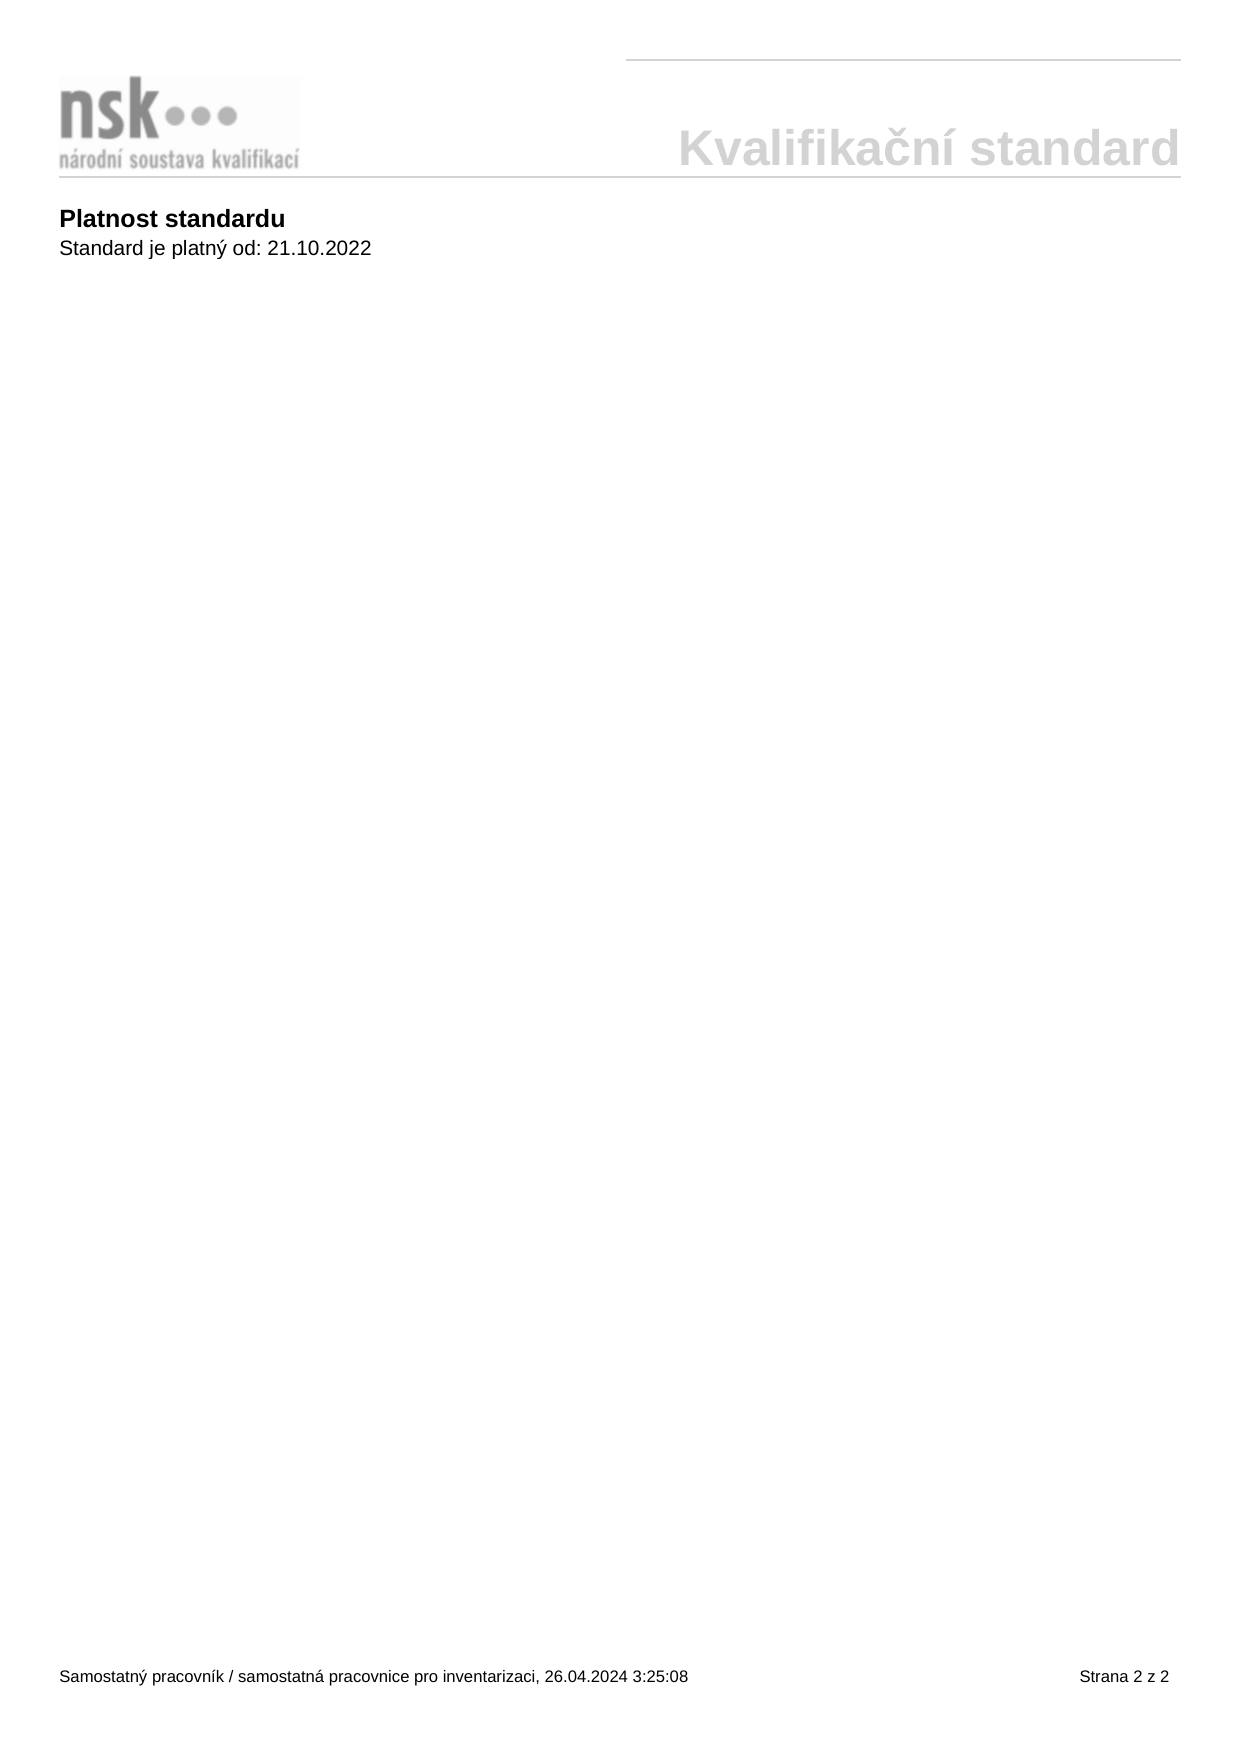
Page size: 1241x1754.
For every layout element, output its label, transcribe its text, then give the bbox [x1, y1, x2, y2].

table_cell [1169, 194, 1181, 200]
table_cell [1093, 559, 1169, 859]
table_cell [620, 259, 626, 559]
table_cell Platnost standardu [59, 200, 1181, 236]
table_cell [1169, 559, 1181, 859]
table_cell [484, 194, 620, 200]
table_cell [484, 259, 620, 559]
table_cell [626, 259, 862, 559]
table_cell [1093, 859, 1169, 1159]
table_cell [59, 559, 483, 859]
table_cell [1169, 259, 1181, 559]
table_cell [1093, 1159, 1169, 1409]
table_cell [484, 559, 620, 859]
picture [58, 59, 621, 171]
table_cell [59, 171, 483, 176]
table_cell [862, 1159, 1093, 1409]
table_cell [620, 859, 626, 1159]
table_cell [484, 1159, 620, 1409]
table_cell [620, 1409, 626, 1658]
table_cell [1169, 1409, 1181, 1658]
table_cell [626, 859, 862, 1159]
table_cell [626, 1159, 862, 1409]
table_cell [1169, 1159, 1181, 1409]
table_cell [620, 559, 626, 859]
table_cell [484, 859, 620, 1159]
table_cell [1093, 194, 1169, 200]
table_cell Standard je platný od: 21.10.2022 [59, 236, 1181, 259]
table_cell [1093, 259, 1169, 559]
table_cell [1169, 859, 1181, 1159]
table_cell [626, 559, 862, 859]
table_cell [59, 178, 1181, 194]
table_cell [620, 1159, 626, 1409]
table_cell Strana 2 z 2 [862, 1658, 1169, 1694]
table_cell [862, 559, 1093, 859]
table_cell [626, 194, 862, 200]
table_cell [1093, 1409, 1169, 1658]
table_cell [484, 1409, 620, 1658]
table_cell [59, 194, 483, 200]
table_cell [626, 1409, 862, 1658]
table_cell Samostatný pracovník / samostatná pracovnice pro inventarizaci, 26.04.2024 3:25:08 [59, 1658, 862, 1694]
table_cell [862, 194, 1093, 200]
table_cell [484, 171, 620, 176]
table_cell [621, 59, 626, 170]
table_cell [59, 259, 483, 559]
table_cell [862, 859, 1093, 1159]
table_cell Kvalifikační standard [626, 61, 1181, 176]
table_cell [862, 1409, 1093, 1658]
table_cell [1169, 1658, 1181, 1694]
table_cell [862, 259, 1093, 559]
table_cell [59, 1159, 483, 1409]
table_cell [59, 1409, 483, 1658]
table_cell [59, 859, 483, 1159]
